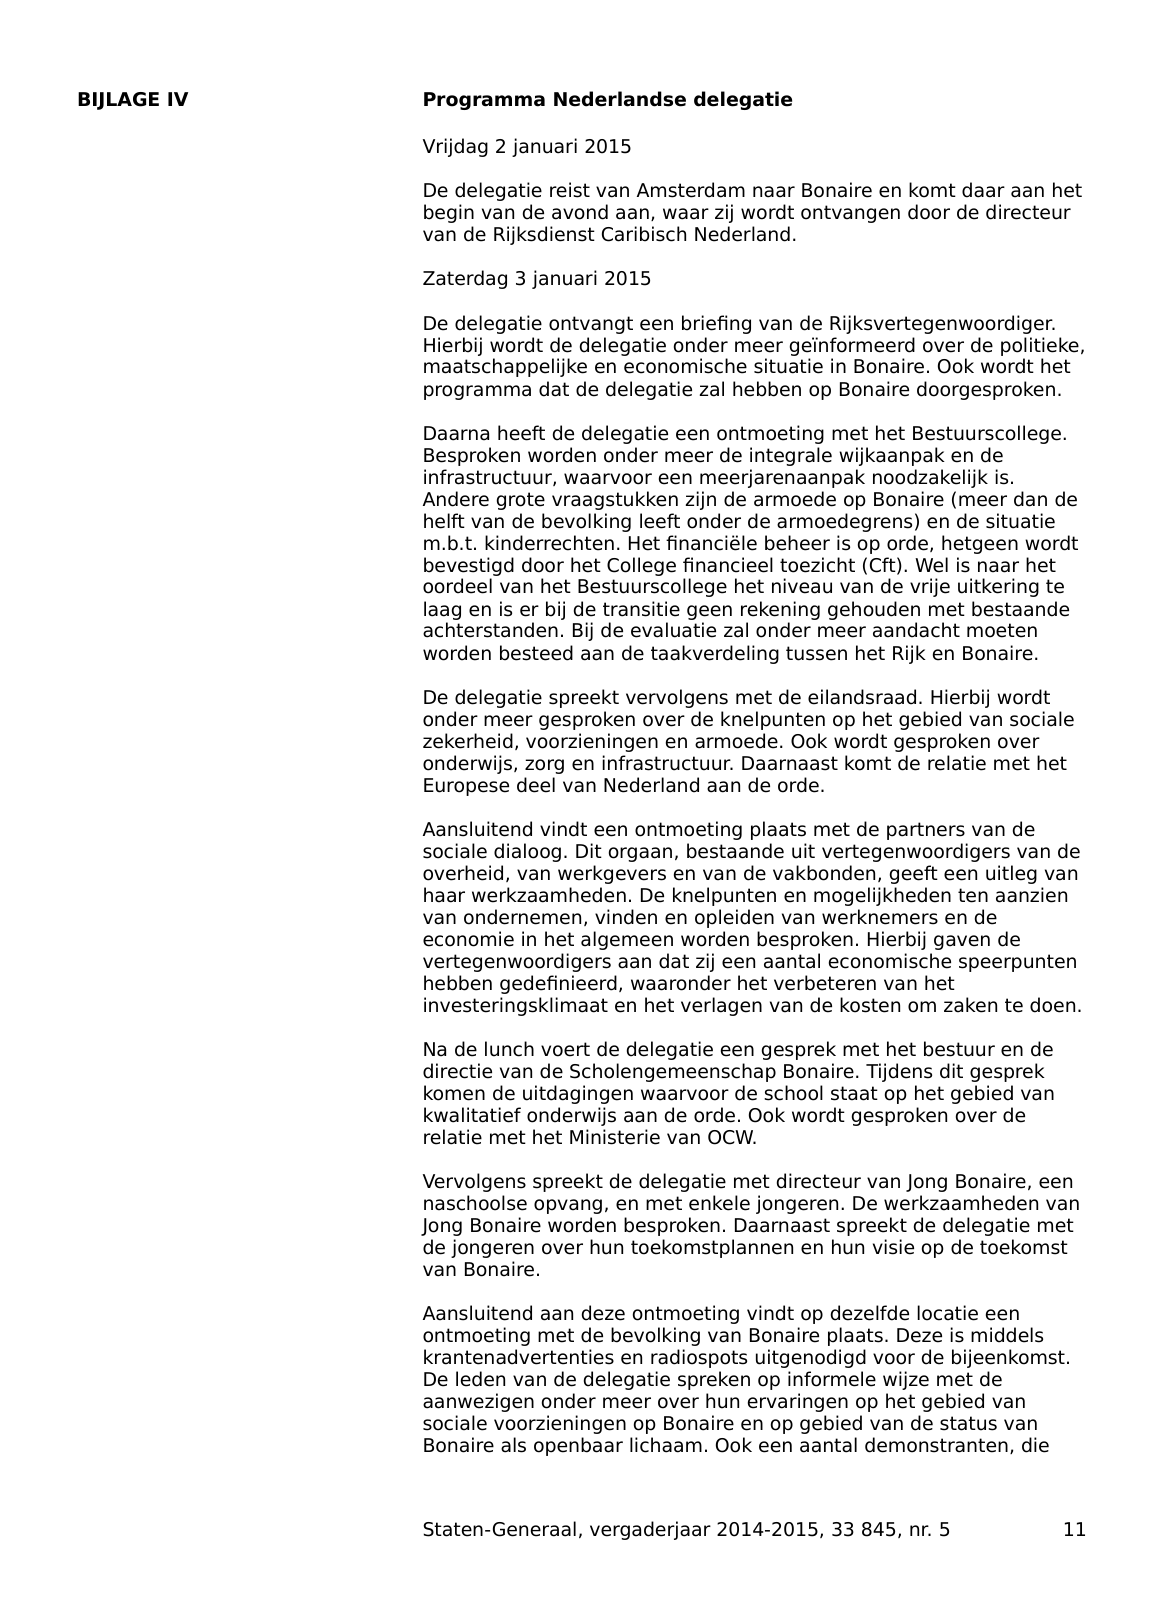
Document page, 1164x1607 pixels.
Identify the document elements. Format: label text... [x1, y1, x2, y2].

text De delegatie reist van Amsterdam naar Bonaire en komt daar aan het begin van de avond aan, waar zij wordt ontvangen door de directeur van de Rijksdienst Caribisch Nederland. [422, 180, 1087, 246]
subtitle BIJLAGE IV Programma Nederlandse delegatie [77, 89, 1087, 111]
text Na de lunch voert de delegatie een gesprek met het bestuur en de directie van de Scholengemeenschap Bonaire. Tijdens dit gesprek komen de uitdagingen waarvoor de school staat op het gebied van kwalitatief onderwijs aan de orde. Ook wordt gesproken over de relatie met het Ministerie van OCW. [422, 1039, 1087, 1148]
text Aansluitend vindt een ontmoeting plaats met de partners van de sociale dialoog. Dit orgaan, bestaande uit vertegenwoordigers van de overheid, van werkgevers en van de vakbonden, geeft een uitleg van haar werkzaamheden. De knelpunten en mogelijkheden ten aanzien van ondernemen, vinden en opleiden van werknemers en de economie in het algemeen worden besproken. Hierbij gaven de vertegenwoordigers aan dat zij een aantal economische speerpunten hebben gedefinieerd, waaronder het verbeteren van het investeringsklimaat en het verlagen van de kosten om zaken te doen. [422, 819, 1087, 1016]
text De delegatie ontvangt een briefing van de Rijksvertegenwoordiger. Hierbij wordt de delegatie onder meer geïnformeerd over de politieke, maatschappelijke en economische situatie in Bonaire. Ook wordt het programma dat de delegatie zal hebben op Bonaire doorgesproken. [422, 312, 1087, 400]
text Vervolgens spreekt de delegatie met directeur van Jong Bonaire, een naschoolse opvang, en met enkele jongeren. De werkzaamheden van Jong Bonaire worden besproken. Daarnaast spreekt de delegatie met de jongeren over hun toekomstplannen en hun visie op de toekomst van Bonaire. [422, 1171, 1087, 1281]
text Daarna heeft de delegatie een ontmoeting met het Bestuurscollege. Besproken worden onder meer de integrale wijkaanpak en de infrastructuur, waarvoor een meerjarenaanpak noodzakelijk is. Andere grote vraagstukken zijn de armoede op Bonaire (meer dan de helft van de bevolking leeft onder de armoedegrens) en de situatie m.b.t. kinderrechten. Het financiële beheer is op orde, hetgeen wordt bevestigd door het College financieel toezicht (Cft). Wel is naar het oordeel van het Bestuurscollege het niveau van de vrije uitkering te laag en is er bij de transitie geen rekening gehouden met bestaande achterstanden. Bij de evaluatie zal onder meer aandacht moeten worden besteed aan de taakverdeling tussen het Rijk en Bonaire. [422, 423, 1087, 664]
text Vrijdag 2 januari 2015 [422, 136, 1087, 158]
text De delegatie spreekt vervolgens met de eilandsraad. Hierbij wordt onder meer gesproken over de knelpunten op het gebied van sociale zekerheid, voorzieningen en armoede. Ook wordt gesproken over onderwijs, zorg en infrastructuur. Daarnaast komt de relatie met het Europese deel van Nederland aan de orde. [422, 687, 1087, 796]
text Aansluitend aan deze ontmoeting vindt op dezelfde locatie een ontmoeting met de bevolking van Bonaire plaats. Deze is middels krantenadvertenties en radiospots uitgenodigd voor de bijeenkomst. De leden van de delegatie spreken op informele wijze met de aanwezigen onder meer over hun ervaringen op het gebied van sociale voorzieningen op Bonaire en op gebied van de status van Bonaire als openbaar lichaam. Ook een aantal demonstranten, die [422, 1303, 1087, 1457]
text Zaterdag 3 januari 2015 [422, 268, 1087, 290]
